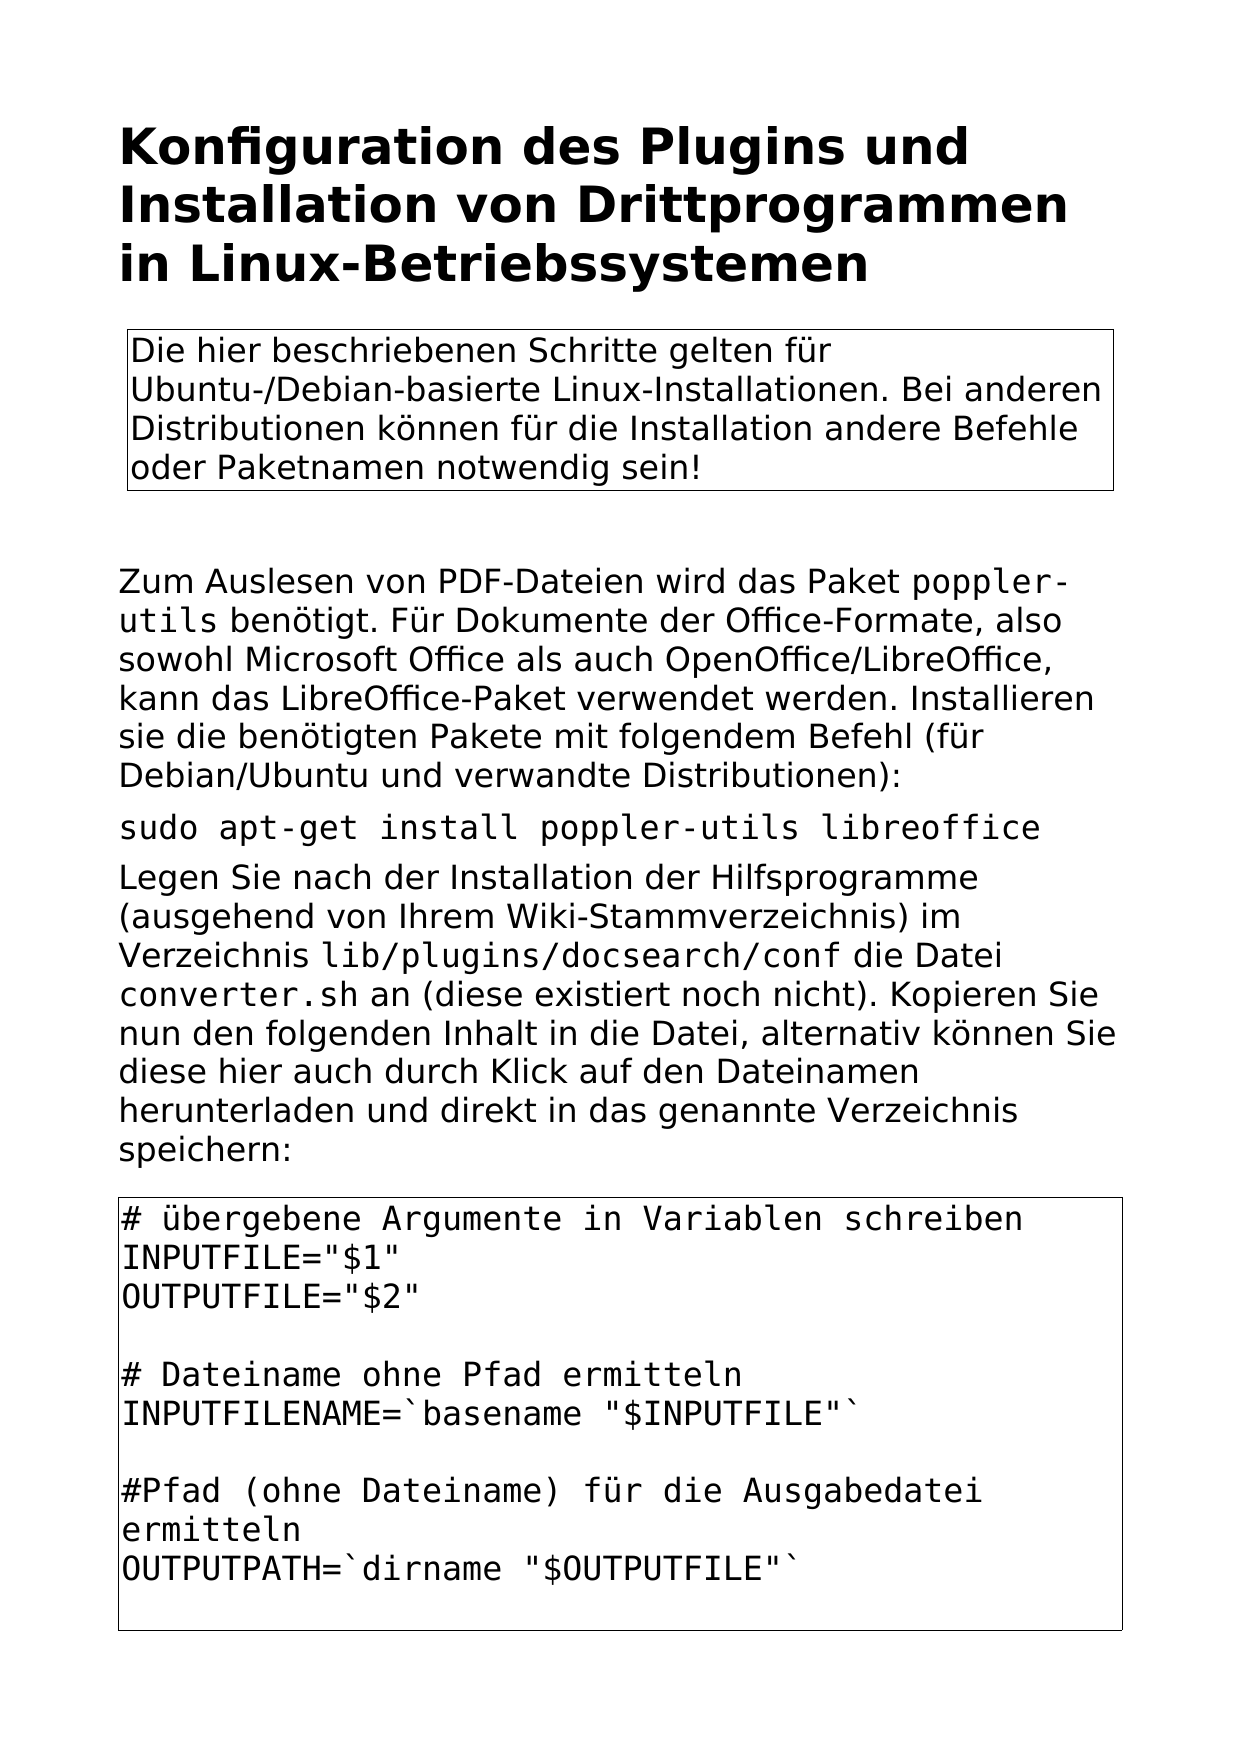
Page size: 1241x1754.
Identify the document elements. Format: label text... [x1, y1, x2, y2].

text Zum Auslesen von PDF-Dateien wird das Paket poppler-utils benötigt. Für Dokumente der Office-Formate, also sowohl Microsoft Office als auch OpenOffice/LibreOffice, kann das LibreOffice-Paket verwendet werden. Installieren sie die benötigten Pakete mit folgendem Befehl (für Debian/Ubuntu und verwandte Distributionen): [118, 562, 1122, 796]
table_header Die hier beschriebenen Schritte gelten für Ubuntu-/Debian-basierte Linux-Installationen. Bei anderen Distributionen können für die Installation andere Befehle oder Paketnamen notwendig sein! [128, 330, 1113, 490]
text Legen Sie nach der Installation der Hilfsprogramme (ausgehend von Ihrem Wiki-Stammverzeichnis) im Verzeichnis lib/plugins/docsearch/conf die Datei converter.sh an (diese existiert noch nicht). Kopieren Sie nun den folgenden Inhalt in die Datei, alternativ können Sie diese hier auch durch Klick auf den Dateinamen herunterladen und direkt in das genannte Verzeichnis speichern: [118, 859, 1122, 1169]
subtitle Konfiguration des Plugins und Installation von Drittprogrammen in Linux-Betriebssystemen [118, 118, 1122, 293]
text sudo apt-get install poppler-utils libreoffice [118, 808, 1122, 847]
table_header # übergebene Argumente in Variablen schreiben INPUTFILE="$1" OUTPUTFILE="$2" # Dateiname ohne Pfad ermitteln INPUTFILENAME=`basename "$INPUTFILE"` #Pfad (ohne Dateiname) für die Ausgabedatei ermitteln OUTPUTPATH=`dirname "$OUTPUTFILE"` [119, 1198, 1122, 1630]
